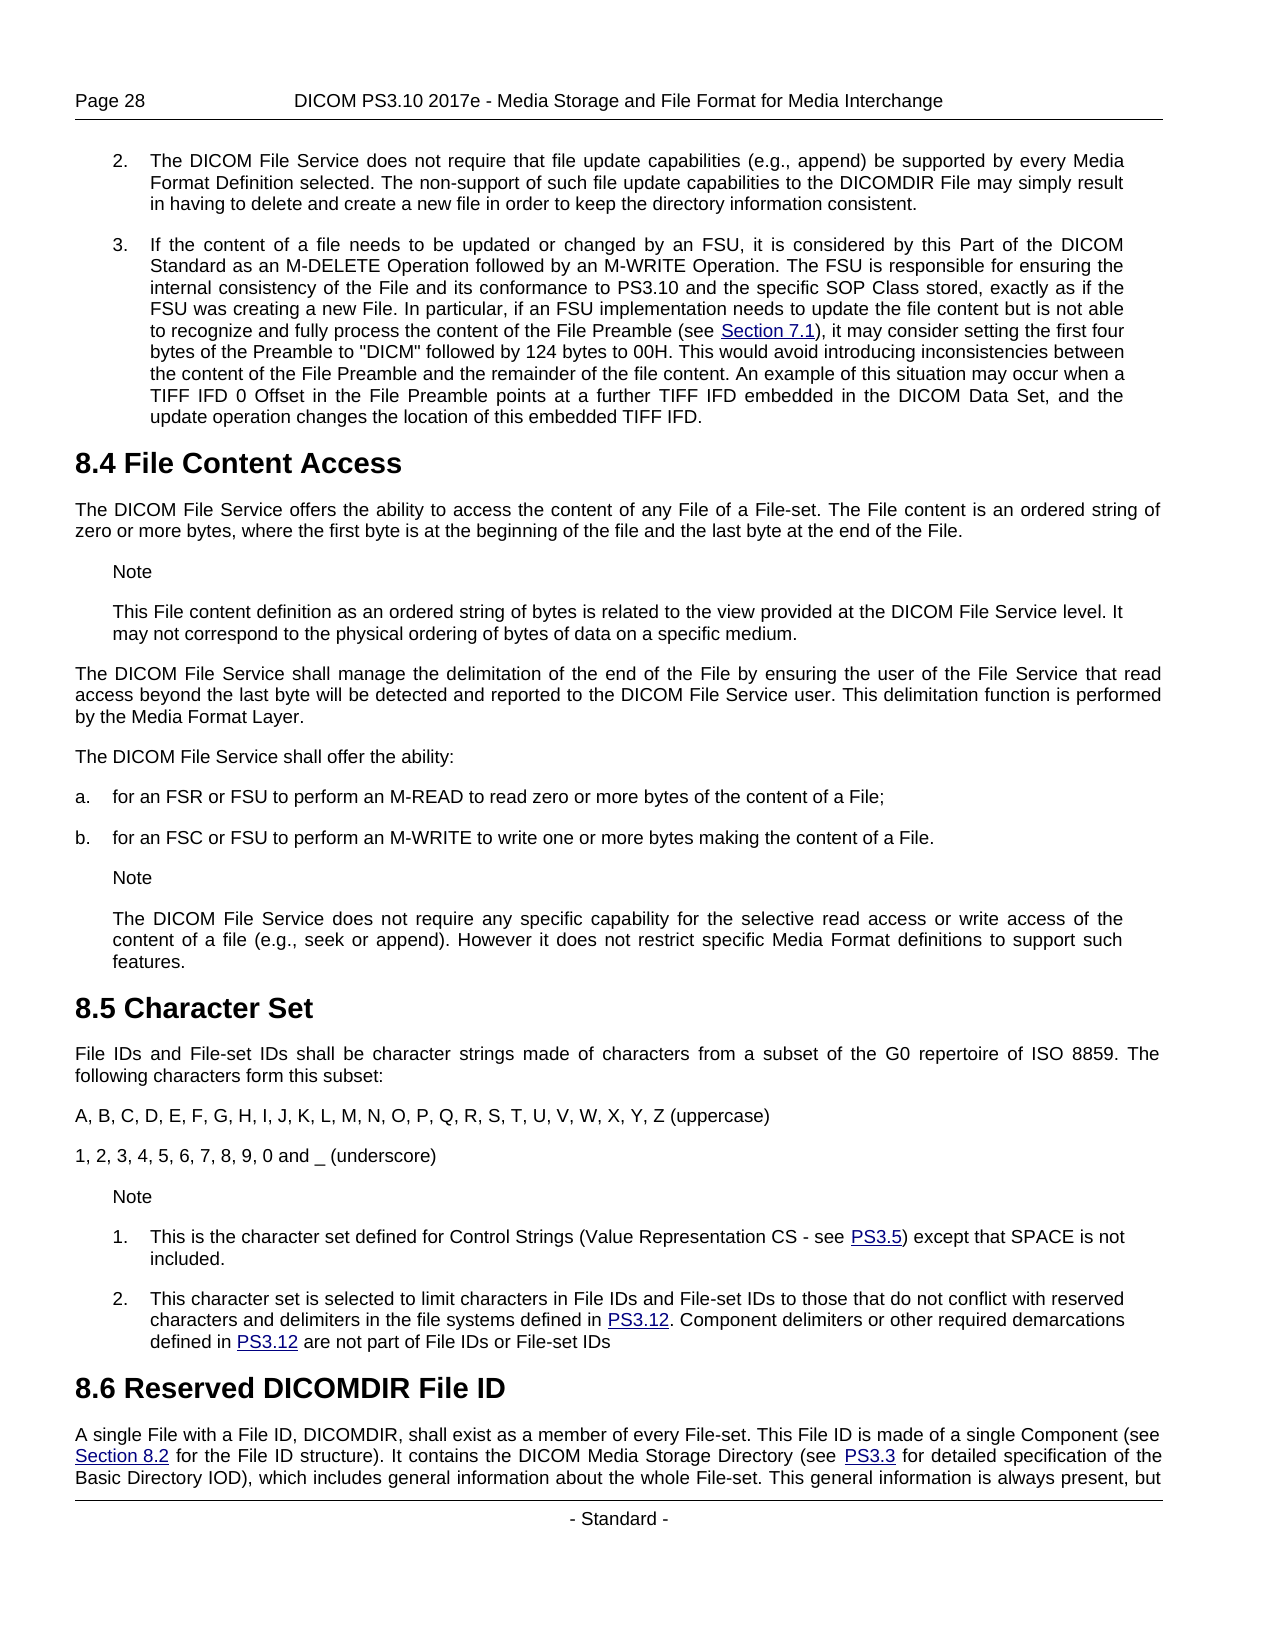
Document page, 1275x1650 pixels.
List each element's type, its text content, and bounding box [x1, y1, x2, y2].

list If the content of a file needs to be updated or changed by an FSU, it is considered by this Part of the DICOM Standard as an M-DELETE Operation followed by an M-WRITE Operation. The FSU is responsible for ensuring the internal consistency of the File and its conformance to PS3.10 and the specific SOP Class stored, exactly as if the FSU was creating a new File. In particular, if an FSU implementation needs to update the file content but is not able to recognize and fully process the content of the File Preamble (see Section 7.1), it may consider setting the first four bytes of the Preamble to "DICM" followed by 124 bytes to 00H. This would avoid introducing inconsistencies between the content of the File Preamble and the remainder of the file content. An example of this situation may occur when a TIFF IFD 0 Offset in the File Preamble points at a further TIFF IFD embedded in the DICOM Data Set, and the update operation changes the location of this embedded TIFF IFD. [112, 233, 1125, 427]
list The DICOM File Service does not require that file update capabilities (e.g., append) be supported by every Media Format Definition selected. The non-support of such file update capabilities to the DICOMDIR File may simply result in having to delete and create a new file in order to keep the directory information consistent. [112, 150, 1125, 215]
text Note [112, 560, 1125, 582]
text Note [112, 867, 1125, 888]
list This is the character set defined for Control Strings (Value Representation CS - see PS3.5) except that SPACE is not included. [112, 1226, 1125, 1269]
text This File content definition as an ordered string of bytes is related to the view provided at the DICOM File Service level. It may not correspond to the physical ordering of bytes of data on a specific medium. [112, 601, 1125, 644]
text 8.6 Reserved DICOMDIR File ID [75, 1371, 1162, 1405]
text The DICOM File Service does not require any specific capability for the selective read access or write access of the content of a file (e.g., seek or append). However it does not restrict specific Media Format definitions to support such features. [112, 907, 1125, 972]
text The DICOM File Service shall offer the ability: [75, 746, 1162, 768]
text A single File with a File ID, DICOMDIR, shall exist as a member of every File-set. This File ID is made of a single Component (see Section 8.2 for the File ID structure). It contains the DICOM Media Storage Directory (see PS3.3 for detailed specification of the Basic Directory IOD), which includes general information about the whole File-set. This general information is always present, but [75, 1423, 1162, 1488]
text The DICOM File Service shall manage the delimitation of the end of the File by ensuring the user of the File Service that read access beyond the last byte will be detected and reported to the DICOM File Service user. This delimitation function is performed by the Media Format Layer. [75, 663, 1162, 727]
text Note [112, 1186, 1125, 1207]
text 8.5 Character Set [75, 991, 1162, 1024]
text File IDs and File-set IDs shall be character strings made of characters from a subset of the G0 repertoire of ISO 8859. The following characters form this subset: [75, 1043, 1162, 1086]
list for an FSR or FSU to perform an M-READ to read zero or more bytes of the content of a File; [75, 786, 1162, 808]
list for an FSC or FSU to perform an M-WRITE to write one or more bytes making the content of a File. [75, 827, 1162, 848]
text 1, 2, 3, 4, 5, 6, 7, 8, 9, 0 and _ (underscore) [75, 1145, 1162, 1167]
text The DICOM File Service offers the ability to access the content of any File of a File-set. The File content is an ordered string of zero or more bytes, where the first byte is at the beginning of the file and the last byte at the end of the File. [75, 498, 1162, 542]
text A, B, C, D, E, F, G, H, I, J, K, L, M, N, O, P, Q, R, S, T, U, V, W, X, Y, Z (uppercase) [75, 1105, 1162, 1126]
list This character set is selected to limit characters in File IDs and File-set IDs to those that do not conflict with reserved characters and delimiters in the file systems defined in PS3.12. Component delimiters or other required demarcations defined in PS3.12 are not part of File IDs or File-set IDs [112, 1288, 1125, 1352]
text 8.4 File Content Access [75, 446, 1162, 480]
